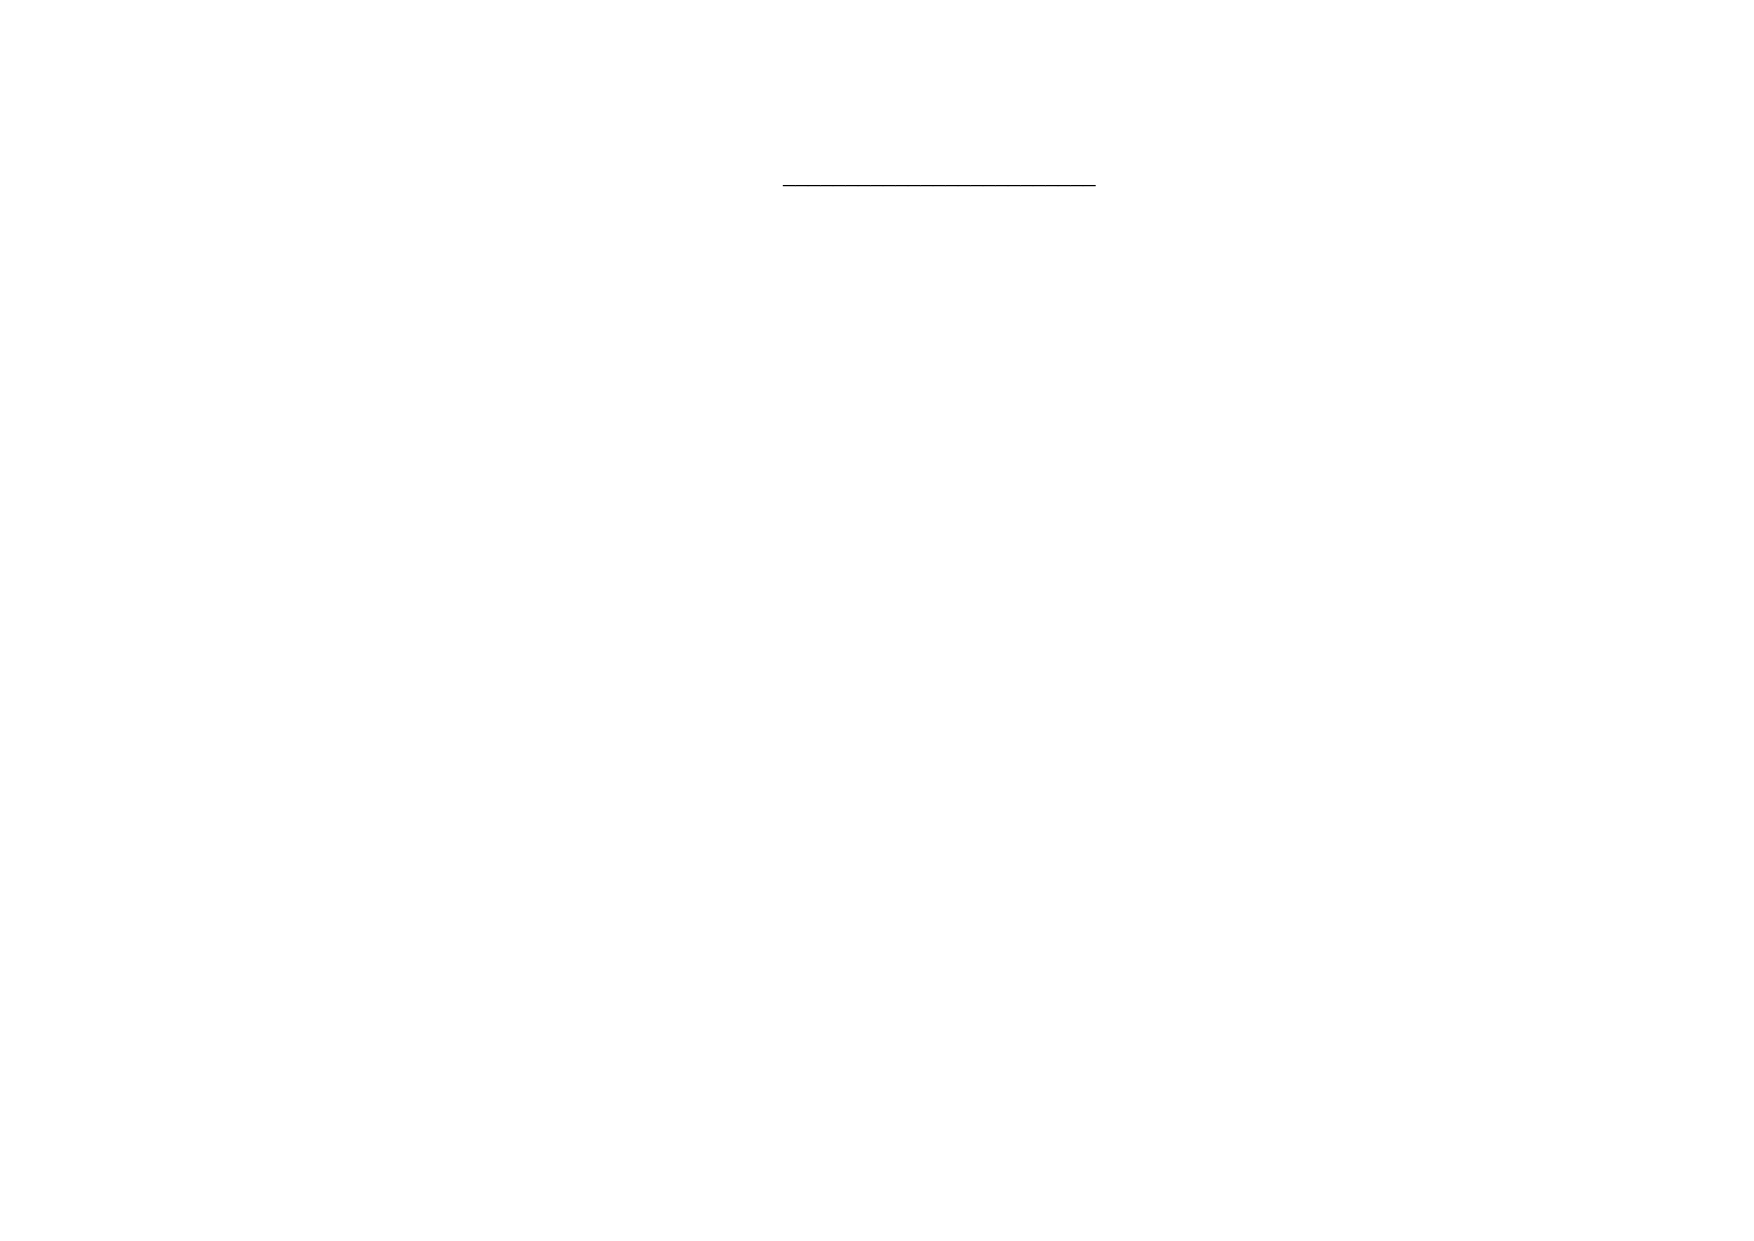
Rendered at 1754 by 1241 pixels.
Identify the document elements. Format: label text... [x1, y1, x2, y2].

text ._________________________ [177, 161, 1695, 189]
